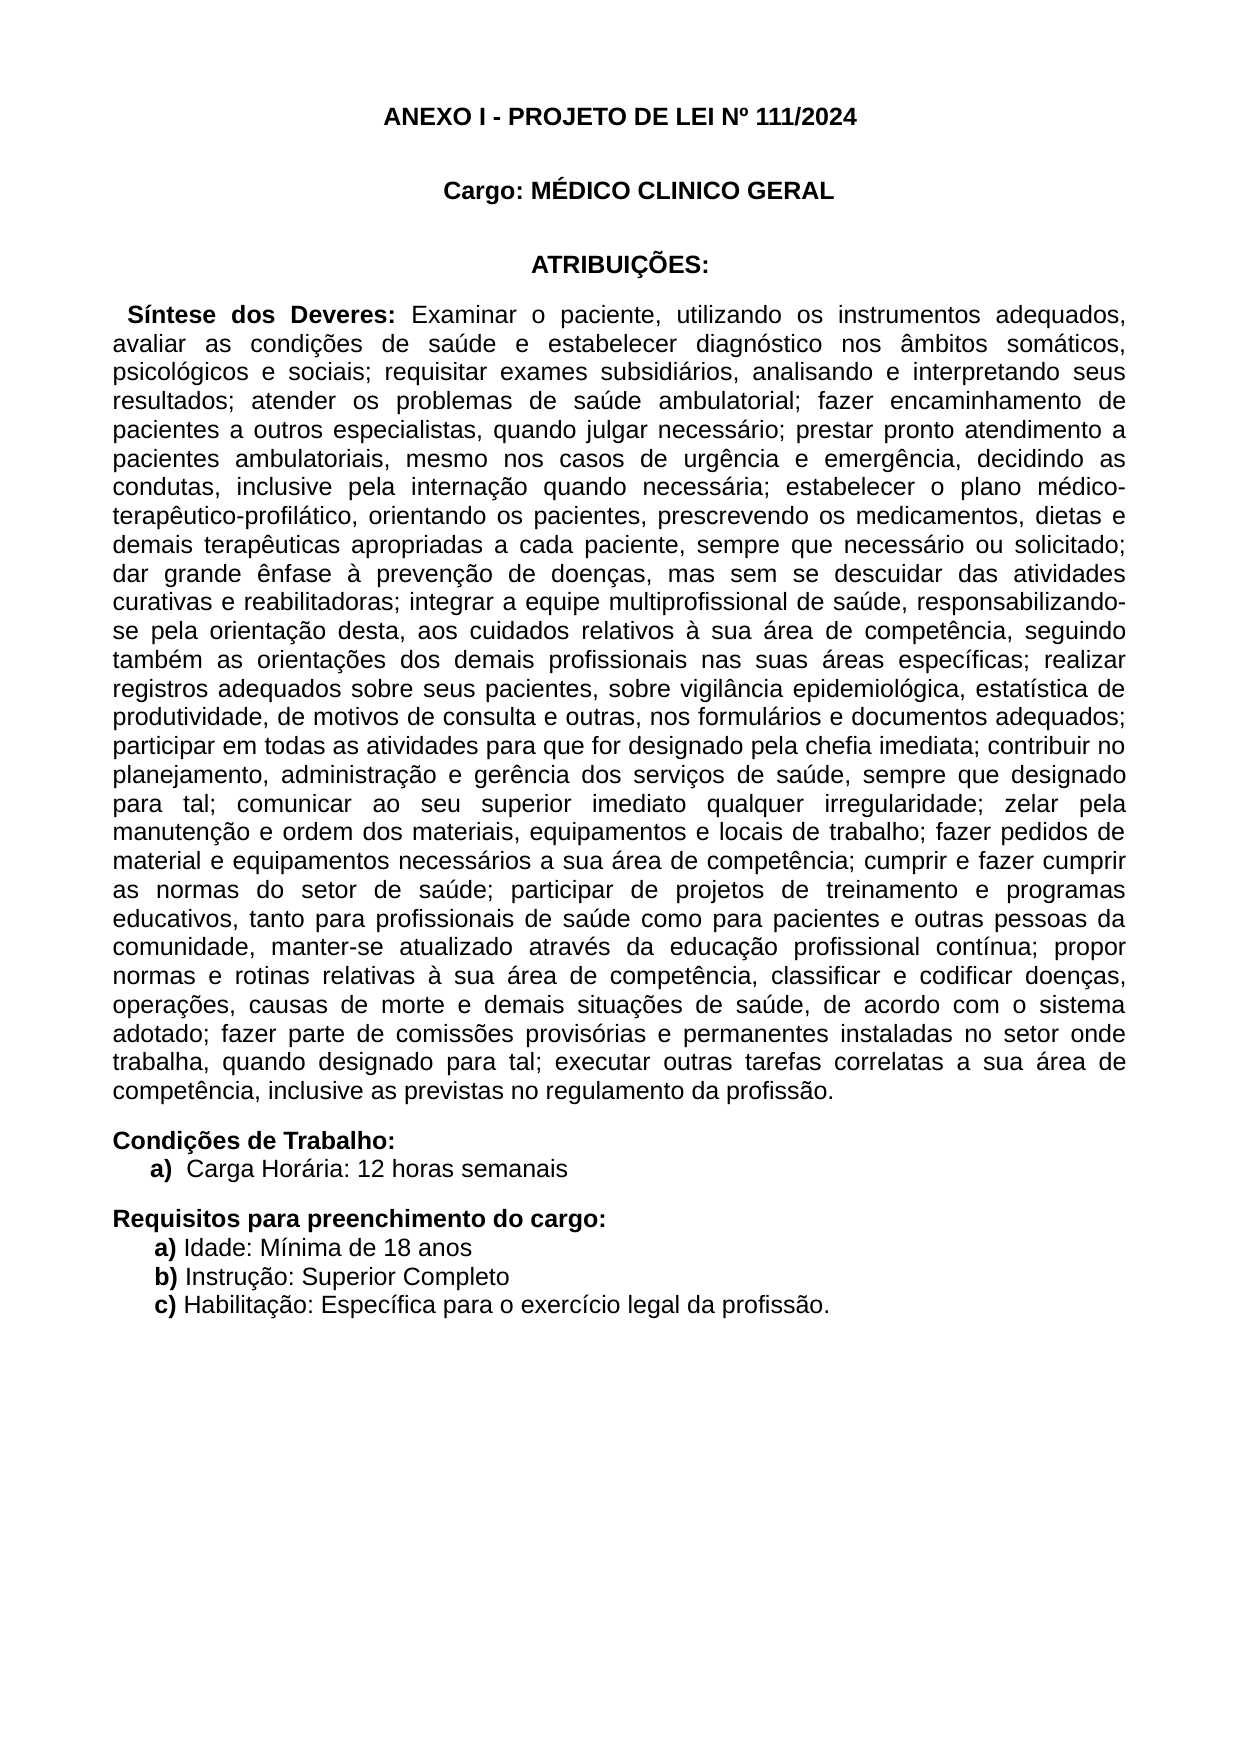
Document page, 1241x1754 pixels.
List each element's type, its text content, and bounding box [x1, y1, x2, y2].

text ATRIBUIÇÕES: [112, 250, 1128, 279]
text b) Instrução: Superior Completo [154, 1262, 1128, 1290]
list Cargo: MÉDICO CLINICO GERAL [150, 176, 1128, 205]
text c) Habilitação: Específica para o exercício legal da profissão. [154, 1290, 1128, 1319]
subtitle ANEXO I - PROJETO DE LEI Nº 111/2024 [112, 102, 1128, 131]
text Síntese dos Deveres: Examinar o paciente, utilizando os instrumentos adequados, avaliar as condições de saúde e estabelecer diagnóstico nos âmbitos somáticos, psicológicos e sociais; requisitar exames subsidiários, analisando e interpretando seus resultados; atender os problemas de saúde ambulatorial; fazer encaminhamento de pacientes a outros especialistas, quando julgar necessário; prestar pronto atendimento a pacientes ambulatoriais, mesmo nos casos de urgência e emergência, decidindo as condutas, inclusive pela internação quando necessária; estabelecer o plano médico-terapêutico-profilático, orientando os pacientes, prescrevendo os medicamentos, dietas e demais terapêuticas apropriadas a cada paciente, sempre que necessário ou solicitado; dar grande ênfase à prevenção de doenças, mas sem se descuidar das atividades curativas e reabilitadoras; integrar a equipe multiprofissional de saúde, responsabilizando-se pela orientação desta, aos cuidados relativos à sua área de competência, seguindo também as orientações dos demais profissionais nas suas áreas específicas; realizar registros adequados sobre seus pacientes, sobre vigilância epidemiológica, estatística de produtividade, de motivos de consulta e outras, nos formulários e documentos adequados; participar em todas as atividades para que for designado pela chefia imediata; contribuir no planejamento, administração e gerência dos serviços de saúde, sempre que designado para tal; comunicar ao seu superior imediato qualquer irregularidade; zelar pela manutenção e ordem dos materiais, equipamentos e locais de trabalho; fazer pedidos de material e equipamentos necessários a sua área de competência; cumprir e fazer cumprir as normas do setor de saúde; participar de projetos de treinamento e programas educativos, tanto para profissionais de saúde como para pacientes e outras pessoas da comunidade, manter-se atualizado através da educação profissional contínua; propor normas e rotinas relativas à sua área de competência, classificar e codificar doenças, operações, causas de morte e demais situações de saúde, de acordo com o sistema adotado; fazer parte de comissões provisórias e permanentes instaladas no setor onde trabalha, quando designado para tal; executar outras tarefas correlatas a sua área de competência, inclusive as previstas no regulamento da profissão. [112, 300, 1128, 1105]
list Carga Horária: 12 horas semanais [150, 1154, 1128, 1183]
text Requisitos para preenchimento do cargo: [112, 1204, 1128, 1233]
text a) Idade: Mínima de 18 anos [154, 1233, 1128, 1262]
text Condições de Trabalho: [112, 1126, 1128, 1154]
